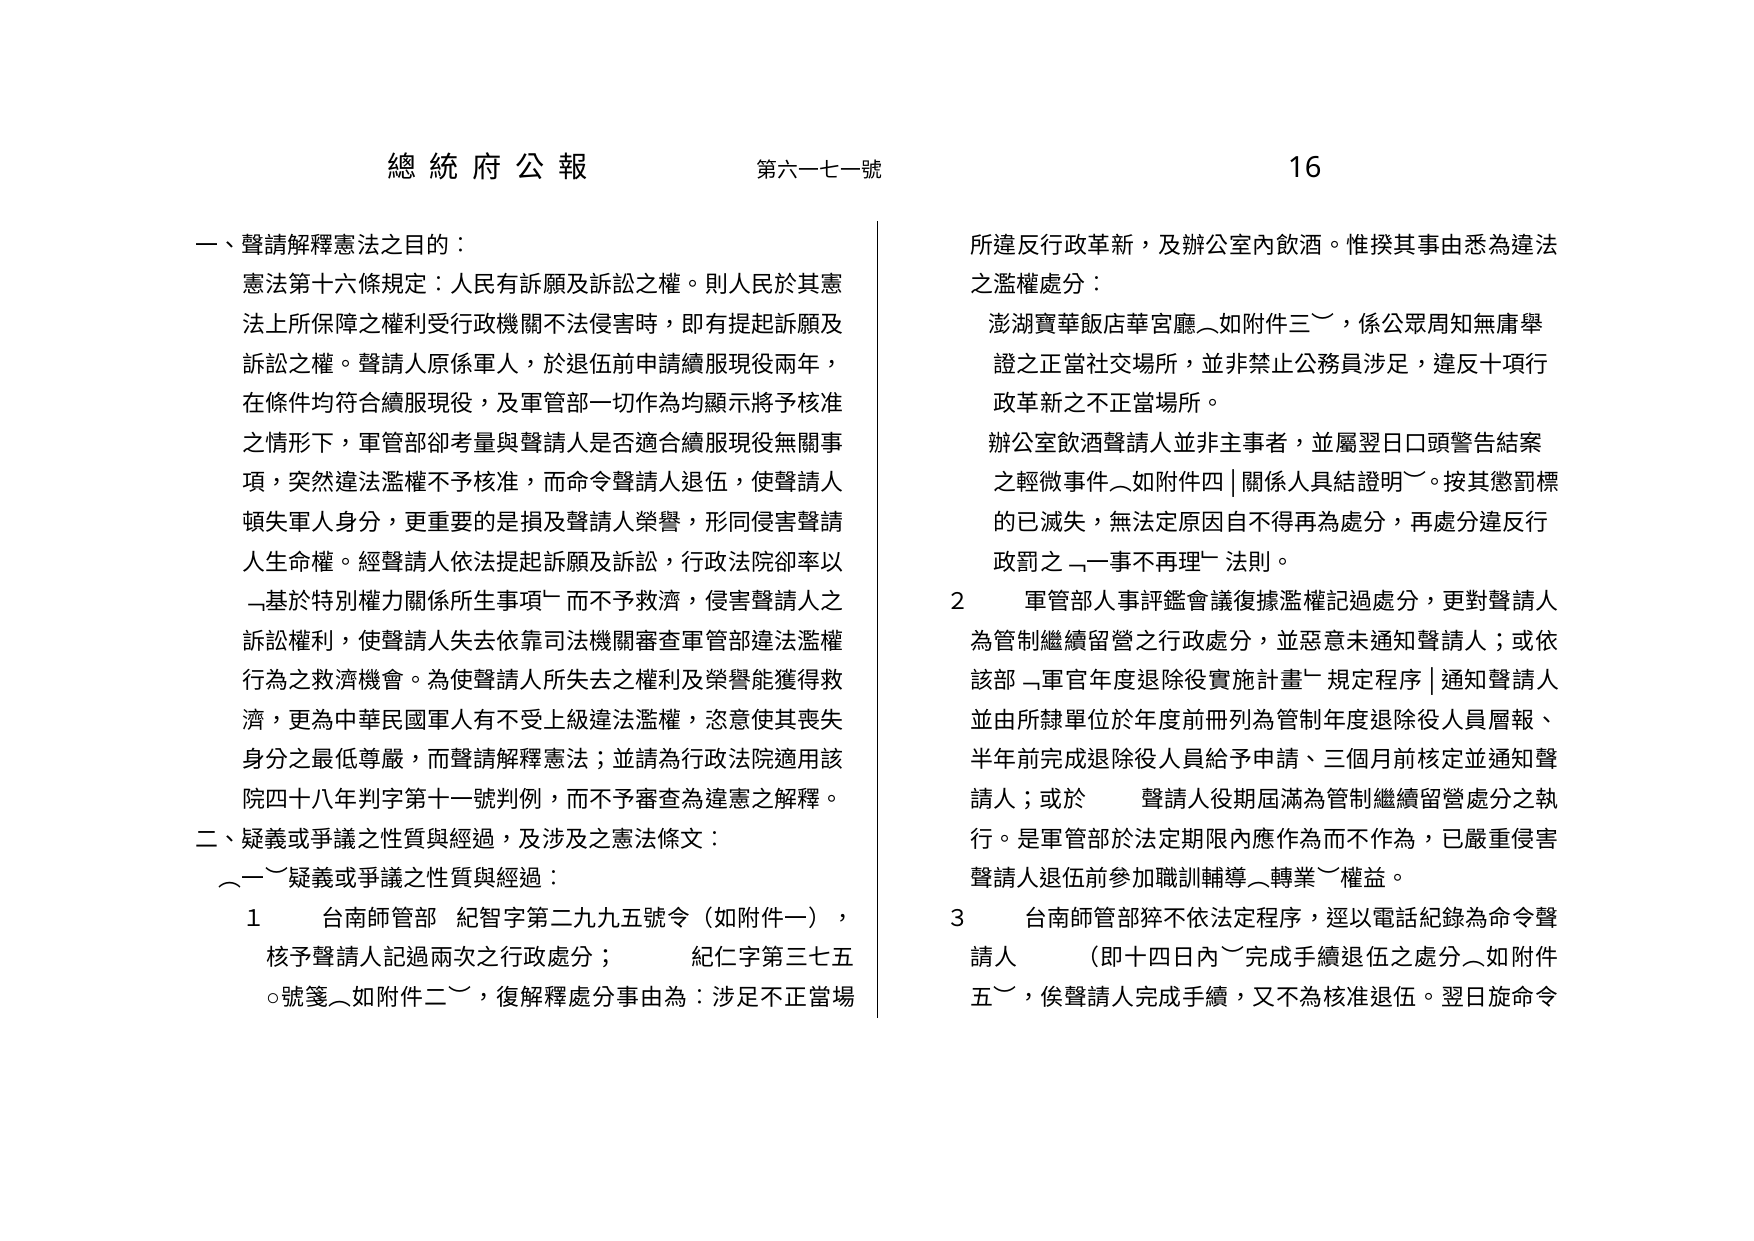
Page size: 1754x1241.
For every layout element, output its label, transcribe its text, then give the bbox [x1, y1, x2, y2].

text １台南師管部紀智字第二九九五號令（如附件一），核予聲請人記過兩次之行政處分；紀仁字第三七五○號箋︵如附件二︶，復解釋處分事由為︰涉足不正當場 [242, 894, 855, 1013]
text ２軍管部人事評鑑會議復據濫權記過處分，更對聲請人為管制繼續留營之行政處分，並惡意未通知聲請人；或依該部﹁軍官年度退除役實施計畫﹂規定程序│通知聲請人並由所隸單位於年度前冊列為管制年度退除役人員層報、半年前完成退除役人員給予申請、三個月前核定並通知聲請人；或於聲請人役期屆滿為管制繼續留營處分之執行。是軍管部於法定期限內應作為而不作為，已嚴重侵害聲請人退伍前參加職訓輔導︵轉業︶權益。 [946, 578, 1559, 894]
text 憲法第十六條規定︰人民有訴願及訴訟之權。則人民於其憲法上所保障之權利受行政機關不法侵害時，即有提起訴願及訴訟之權。聲請人原係軍人，於退伍前申請續服現役兩年，在條件均符合續服現役，及軍管部一切作為均顯示將予核准之情形下，軍管部卻考量與聲請人是否適合續服現役無關事項，突然違法濫權不予核准，而命令聲請人退伍，使聲請人頓失軍人身分，更重要的是損及聲請人榮譽，形同侵害聲請人生命權。經聲請人依法提起訴願及訴訟，行政法院卻率以﹁基於特別權力關係所生事項﹂而不予救濟，侵害聲請人之訴訟權利，使聲請人失去依靠司法機關審查軍管部違法濫權行為之救濟機會。為使聲請人所失去之權利及榮譽能獲得救濟，更為中華民國軍人有不受上級違法濫權，恣意使其喪失身分之最低尊嚴，而聲請解釋憲法；並請為行政法院適用該院四十八年判字第十一號判例，而不予審查為違憲之解釋。 [242, 261, 855, 815]
text 辦公室飲酒聲請人並非主事者，並屬翌日口頭警告結案之輕微事件︵如附件四│關係人具結證明︶。按其懲罰標的已滅失，無法定原因自不得再為處分，再處分違反行政罰之﹁一事不再理﹂法則。 [970, 419, 1559, 578]
text ︵一︶疑義或爭議之性質與經過︰ [218, 855, 855, 894]
text 澎湖寶華飯店華宮廳︵如附件三︶，係公眾周知無庸舉證之正當社交場所，並非禁止公務員涉足，違反十項行政革新之不正當場所。 [970, 301, 1559, 419]
text ３台南師管部猝不依法定程序，逕以電話紀錄為命令聲請人（即十四日內︶完成手續退伍之處分︵如附件五︶，俟聲請人完成手續，又不為核准退伍。翌日旋命令台南市團管部補辦聲請人至續服現役兩年手續，經該部審查合格，以給呈字第一二三號呈層報，聲請人並依續服役期，善意服役經年，惟其間軍管部均未為准駁之通知。按聲請人既已續服現役即屬已存續公法契約行為，基於誠實信用及信賴保護原則，軍管部未具法定原因，對聲請人命令辦退卻不予核准，命令補辦續服現役，期限未屆滿又逕為撤銷，無異玩法弄權，不符維護法律安定原則。 [946, 894, 1559, 1013]
text 一、聲請解釋憲法之目的︰ [195, 222, 855, 261]
text 二、疑義或爭議之性質與經過，及涉及之憲法條文︰ [195, 815, 855, 855]
text 所違反行政革新，及辦公室內飲酒。惟揆其事由悉為違法之濫權處分︰ [946, 222, 1559, 301]
